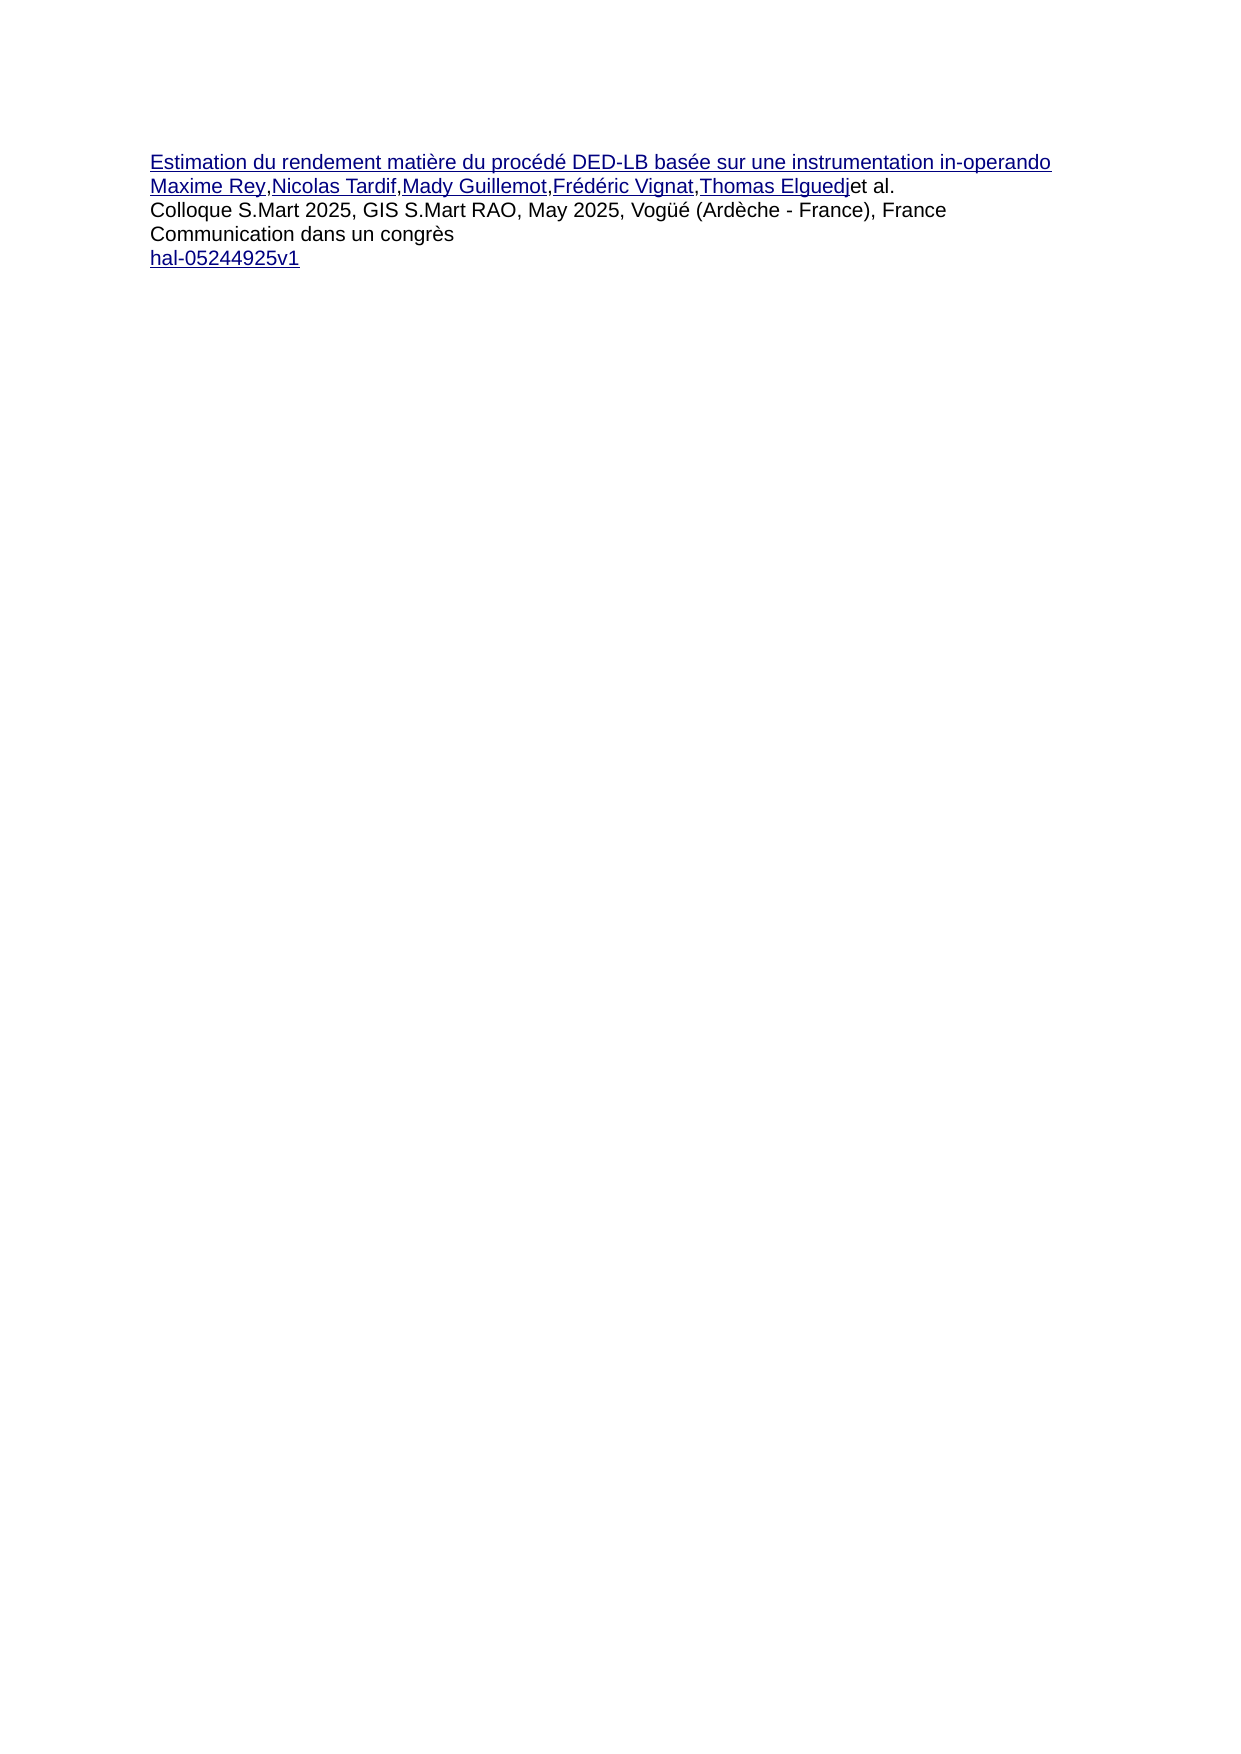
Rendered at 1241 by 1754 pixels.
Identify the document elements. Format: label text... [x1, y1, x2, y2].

table_header Estimation du rendement matière du procédé DED-LB basée sur une instrumentation in-operando Maxime Rey,Nicolas Tardif,Mady Guillemot,Frédéric Vignat,Thomas Elguedjet al. Colloque S.Mart 2025, GIS S.Mart RAO, May 2025, Vogüé (Ardèche - France), France Communication dans un congrès hal-05244925v1 [150, 150, 1090, 270]
